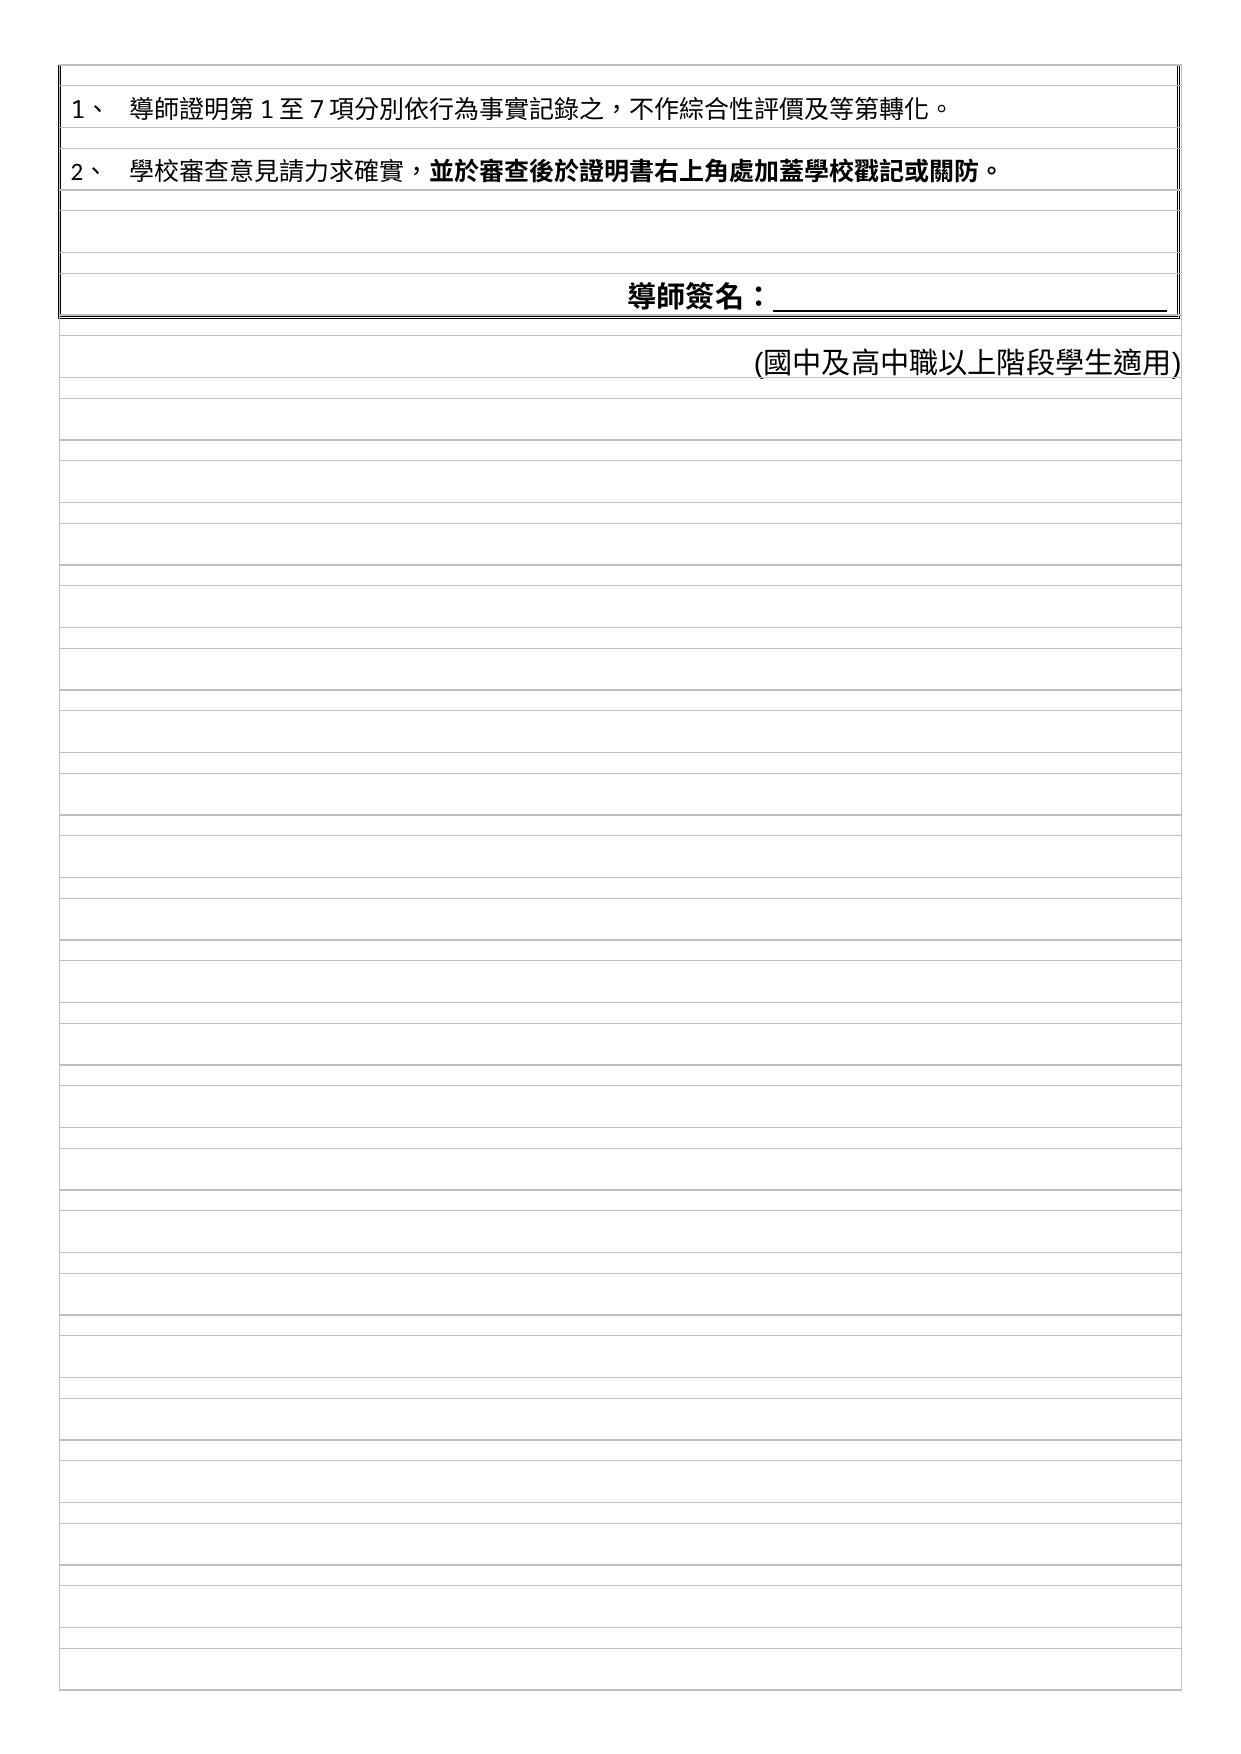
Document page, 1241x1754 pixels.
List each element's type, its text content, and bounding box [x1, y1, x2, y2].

table_cell 導師證明第1至7項分別依行為事實記錄之，不作綜合性評價及等第轉化。 學校審查意見請力求確實，並於審查後於證明書右上角處加蓋學校戳記或關防。 導師簽名： [61, 66, 1177, 85]
table_cell 導師證明第1至7項分別依行為事實記錄之，不作綜合性評價及等第轉化。 學校審查意見請力求確實，並於審查後於證明書右上角處加蓋學校戳記或關防。 導師簽名： [61, 149, 1177, 189]
table_cell 導師證明第1至7項分別依行為事實記錄之，不作綜合性評價及等第轉化。 學校審查意見請力求確實，並於審查後於證明書右上角處加蓋學校戳記或關防。 導師簽名： [61, 128, 1177, 148]
table_cell 導師證明第1至7項分別依行為事實記錄之，不作綜合性評價及等第轉化。 學校審查意見請力求確實，並於審查後於證明書右上角處加蓋學校戳記或關防。 導師簽名： [61, 86, 1177, 127]
text [60, 319, 1181, 335]
table_cell 導師證明第1至7項分別依行為事實記錄之，不作綜合性評價及等第轉化。 學校審查意見請力求確實，並於審查後於證明書右上角處加蓋學校戳記或關防。 導師簽名： [61, 274, 1177, 314]
text (國中及高中職以上階段學生適用) [60, 336, 1181, 377]
table_cell 導師證明第1至7項分別依行為事實記錄之，不作綜合性評價及等第轉化。 學校審查意見請力求確實，並於審查後於證明書右上角處加蓋學校戳記或關防。 導師簽名： [61, 253, 1177, 273]
table_cell 導師證明第1至7項分別依行為事實記錄之，不作綜合性評價及等第轉化。 學校審查意見請力求確實，並於審查後於證明書右上角處加蓋學校戳記或關防。 導師簽名： [61, 191, 1177, 210]
table_cell 導師證明第1至7項分別依行為事實記錄之，不作綜合性評價及等第轉化。 學校審查意見請力求確實，並於審查後於證明書右上角處加蓋學校戳記或關防。 導師簽名： [61, 211, 1177, 252]
